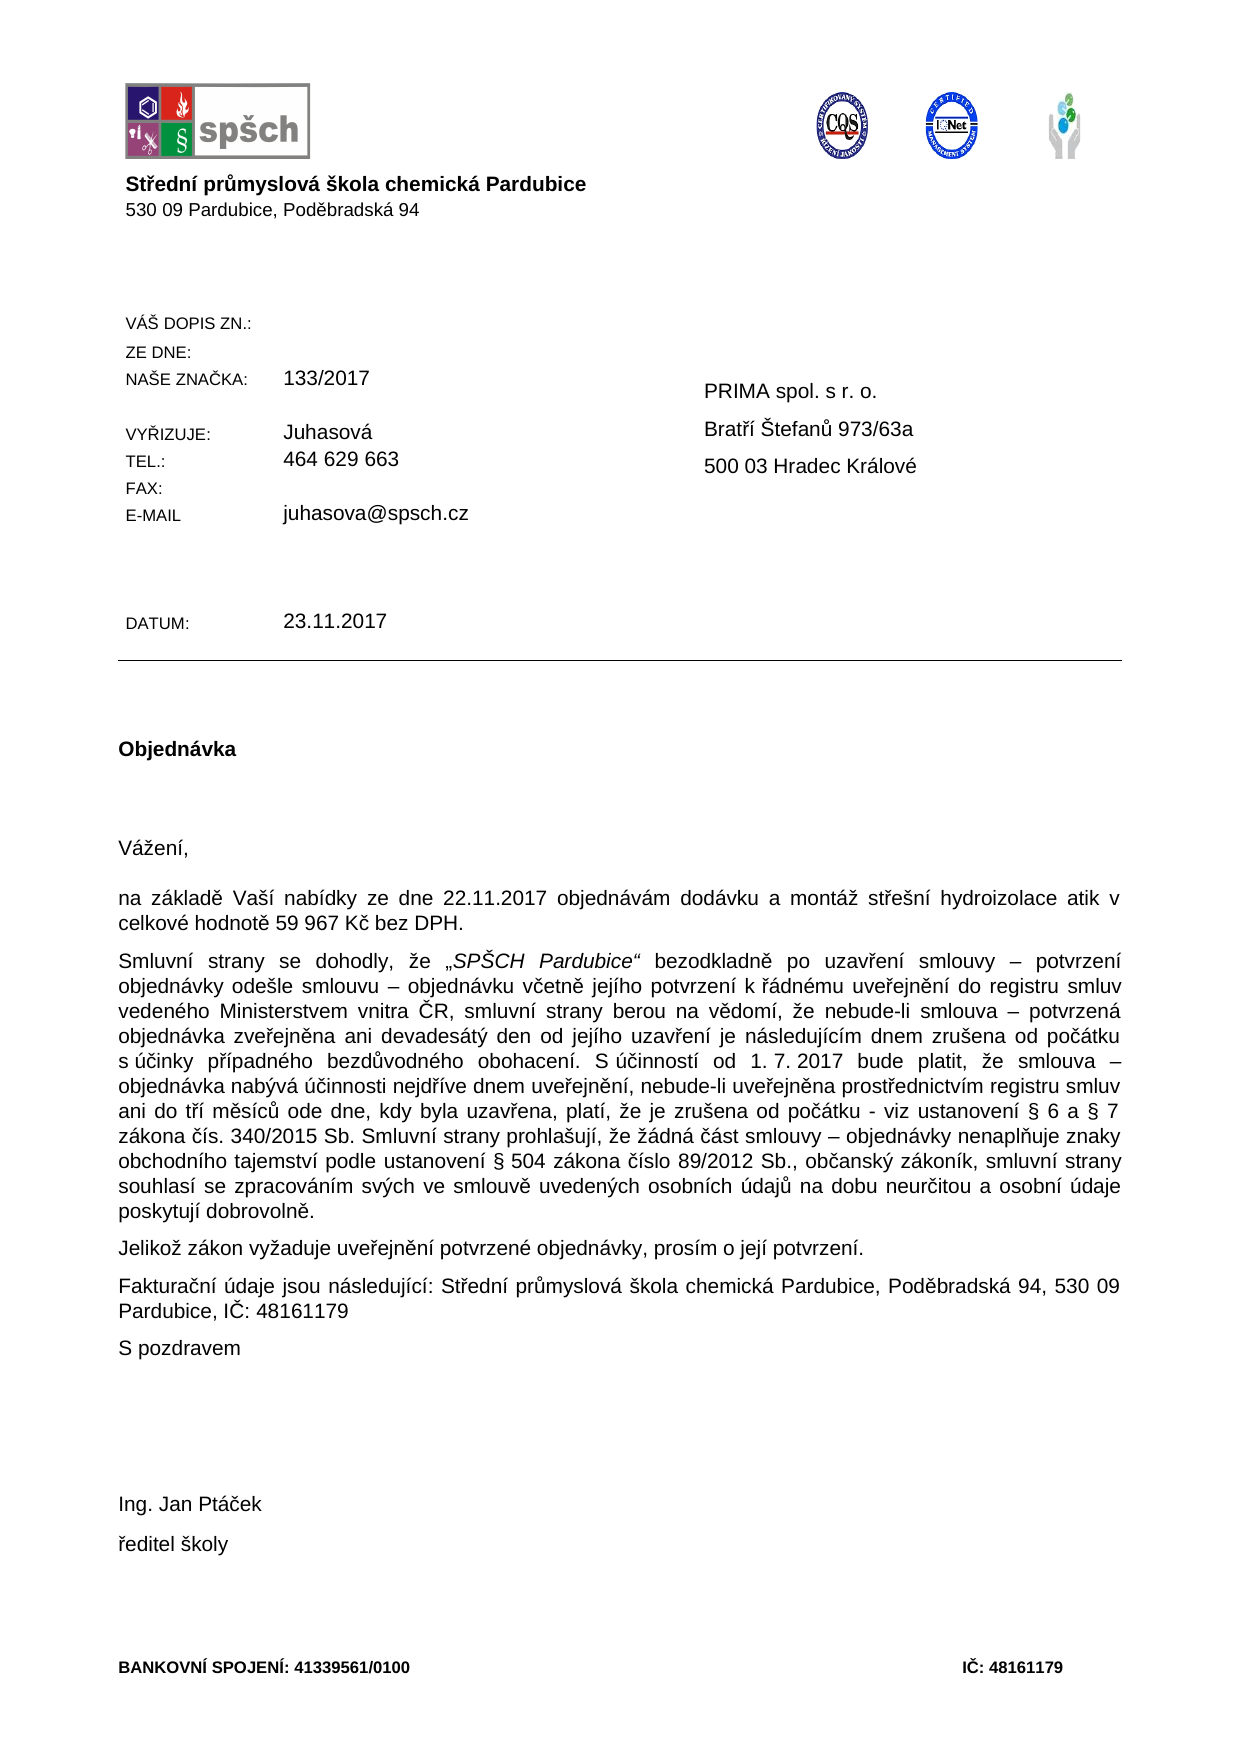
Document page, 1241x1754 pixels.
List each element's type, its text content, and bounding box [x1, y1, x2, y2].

text Vážení, [118, 835, 1122, 860]
table_cell FAX: [118, 471, 276, 498]
table_cell [118, 389, 276, 416]
table_cell [276, 471, 484, 498]
text S pozdravem [118, 1335, 1122, 1360]
table_header [620, 1491, 1122, 1530]
table_cell NAŠE ZNAČKA: [118, 362, 276, 389]
table_cell [118, 525, 276, 552]
table_header [276, 308, 484, 335]
text Fakturační údaje jsou následující: Střední průmyslová škola chemická Pardubice, Poděbradská 94, 530 09 Pardubice, IČ: 48161179 [118, 1272, 1122, 1322]
table_cell E-MAIL [118, 498, 276, 525]
table_cell [620, 1530, 1122, 1570]
picture [125, 83, 311, 159]
text na základě Vaší nabídky ze dne 22.11.2017 objednávám dodávku a montáž střešní hydroizolace atik v celkové hodnotě 59 967 Kč bez DPH. [118, 885, 1122, 935]
picture [1047, 92, 1081, 159]
table_cell [118, 552, 276, 579]
table_cell [276, 525, 484, 552]
table_cell [118, 579, 276, 606]
table_cell ZE DNE: [118, 335, 276, 362]
picture [925, 92, 978, 159]
table_cell [276, 579, 484, 606]
table_cell 133/2017 [276, 362, 484, 389]
text Jelikož zákon vyžaduje uveřejnění potvrzené objednávky, prosím o její potvrzení. [118, 1235, 1122, 1260]
table_cell 23.11.2017 [276, 606, 484, 633]
table_cell ředitel školy [118, 1530, 620, 1570]
picture [816, 92, 868, 159]
text Objednávka [118, 736, 1122, 761]
table_cell VYŘIZUJE: [118, 416, 276, 443]
table_cell [276, 389, 484, 416]
table_cell 464 629 663 [276, 444, 484, 471]
text Smluvní strany se dohodly, že „SPŠCH Pardubice“ bezodkladně po uzavření smlouvy – potvrzení objednávky odešle smlouvu – objednávku včetně jejího potvrzení k řádnému uveřejnění do registru smluv vedeného Ministerstvem vnitra ČR, smluvní strany berou na vědomí, že nebude-li smlouva – potvrzená objednávka zveřejněna ani devadesátý den od jejího uzavření je následujícím dnem zrušena od počátku s účinky případného bezdůvodného obohacení. S účinností od 1. 7. 2017 bude platit, že smlouva – objednávka nabývá účinnosti nejdříve dnem uveřejnění, nebude-li uveřejněna prostřednictvím registru smluv ani do tří měsíců ode dne, kdy byla uzavřena, platí, že je zrušena od počátku - viz ustanovení § 6 a § 7 zákona čís. 340/2015 Sb. Smluvní strany prohlašují, že žádná část smlouvy – objednávky nenaplňuje znaky obchodního tajemství podle ustanovení § 504 zákona číslo 89/2012 Sb., občanský zákoník, smluvní strany souhlasí se zpracováním svých ve smlouvě uvedených osobních údajů na dobu neurčitou a osobní údaje poskytují dobrovolně. [118, 947, 1122, 1222]
table_header VÁŠ DOPIS ZN.: [118, 308, 276, 335]
table_cell TEL.: [118, 444, 276, 471]
table_cell [276, 335, 484, 362]
table_cell juhasova@spsch.cz [276, 498, 484, 525]
table_cell [276, 552, 484, 579]
table_cell DATUM: [118, 606, 276, 633]
table_header Ing. Jan Ptáček [118, 1491, 620, 1530]
table_cell Juhasová [276, 416, 484, 443]
